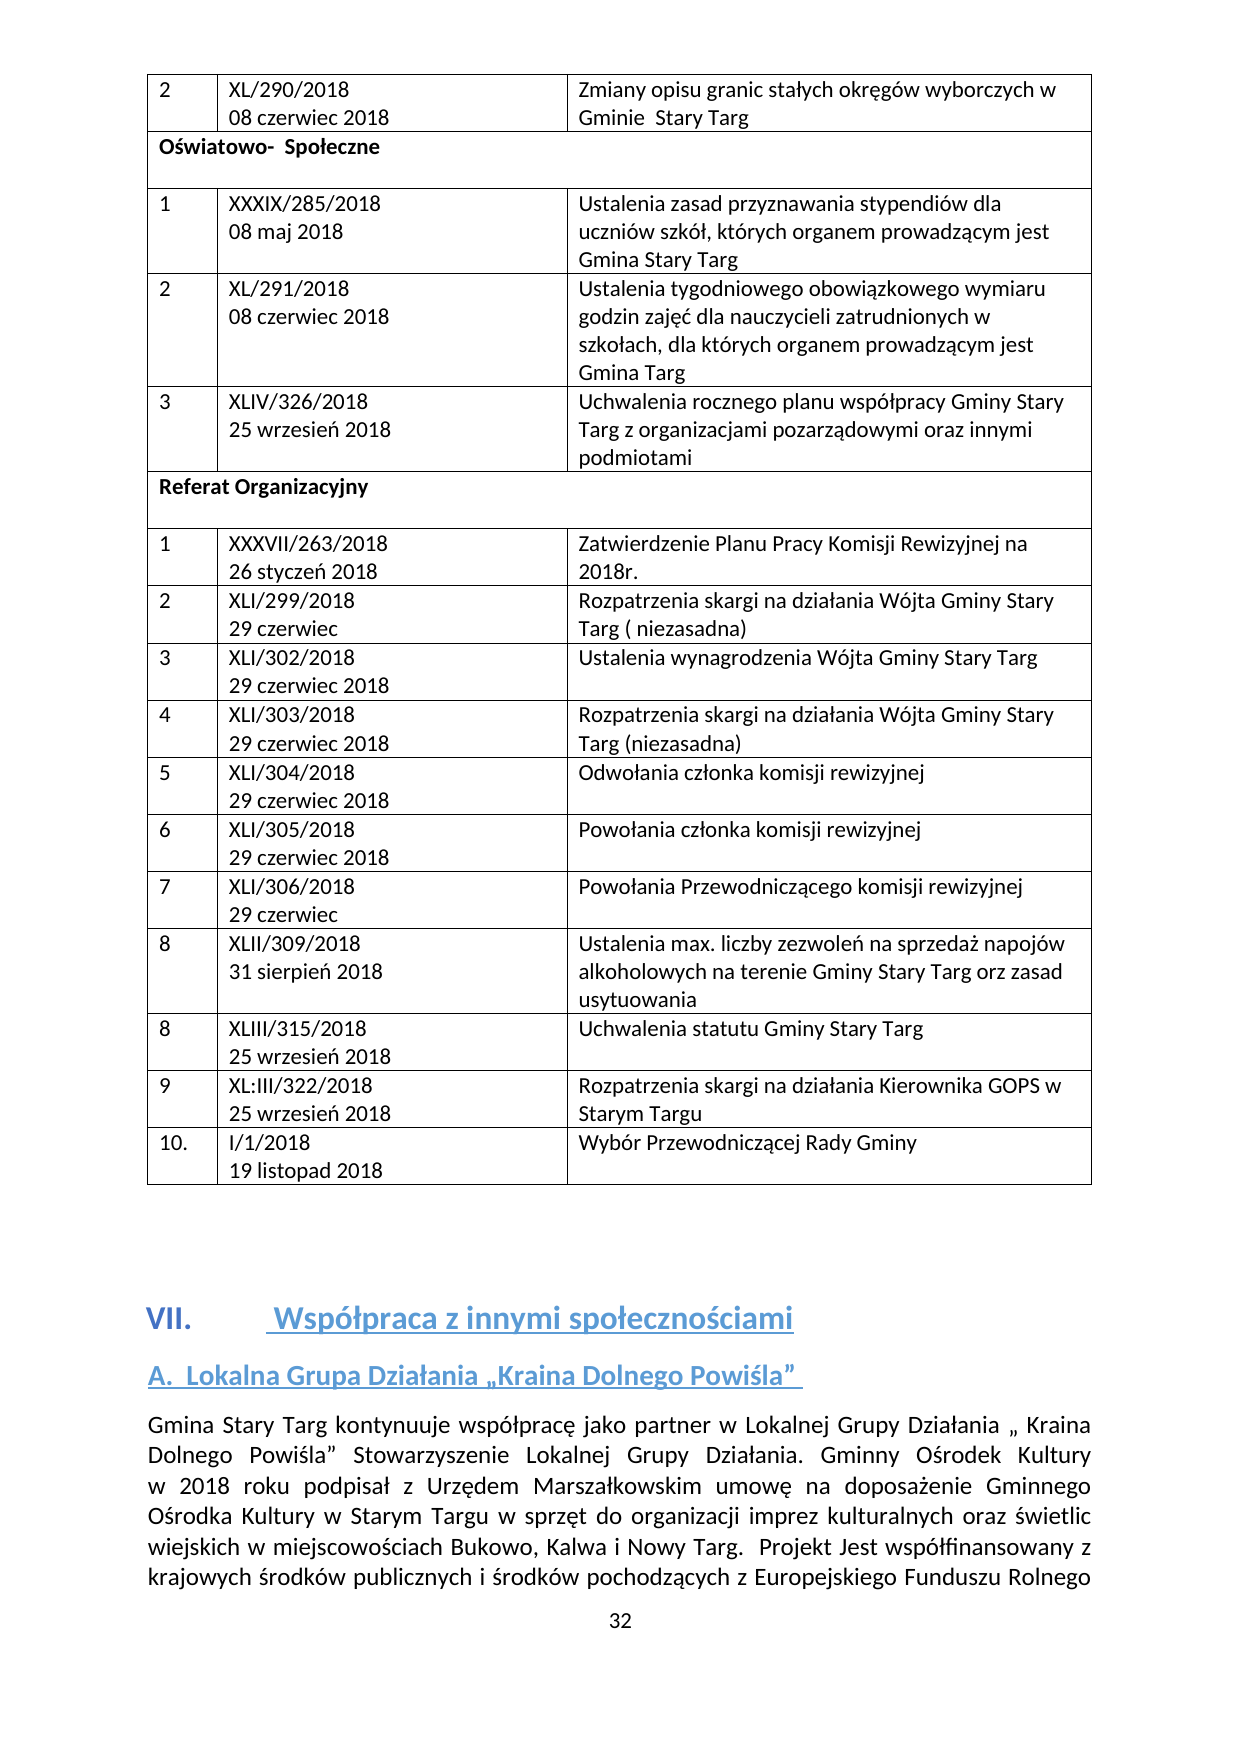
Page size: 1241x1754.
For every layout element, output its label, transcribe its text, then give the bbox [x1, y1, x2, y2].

table_cell 2 [148, 586, 217, 642]
table_cell Rozpatrzenia skargi na działania Kierownika GOPS w Starym Targu [568, 1071, 1091, 1127]
table_cell 8 [148, 929, 217, 1013]
table_cell Wybór Przewodniczącej Rady Gminy [568, 1128, 1091, 1184]
table_cell Powołania Przewodniczącego komisji rewizyjnej [568, 872, 1091, 928]
table_cell Uchwalenia rocznego planu współpracy Gminy Stary Targ z organizacjami pozarządowymi oraz innymi podmiotami [568, 387, 1091, 471]
table_cell Uchwalenia statutu Gminy Stary Targ [568, 1014, 1091, 1070]
table_cell Rozpatrzenia skargi na działania Wójta Gminy Stary Targ ( niezasadna) [568, 586, 1091, 642]
table_cell XXXIX/285/2018 08 maj 2018 [218, 189, 567, 273]
table_cell 5 [148, 758, 217, 814]
table_cell XL:III/322/2018 25 wrzesień 2018 [218, 1071, 567, 1127]
table_cell 1 [148, 189, 217, 273]
table_cell 3 [148, 387, 217, 471]
table_cell 3 [148, 644, 217, 699]
table_cell 1 [148, 529, 217, 585]
table_cell 2 [148, 274, 217, 386]
table_cell XXXVII/263/2018 26 styczeń 2018 [218, 529, 567, 585]
table_cell XLI/304/2018 29 czerwiec 2018 [218, 758, 567, 814]
table_cell Ustalenia tygodniowego obowiązkowego wymiaru godzin zajęć dla nauczycieli zatrudnionych w szkołach, dla których organem prowadzącym jest Gmina Targ [568, 274, 1091, 386]
table_cell Ustalenia zasad przyznawania stypendiów dla uczniów szkół, których organem prowadzącym jest Gmina Stary Targ [568, 189, 1091, 273]
table_cell XL/291/2018 08 czerwiec 2018 [218, 274, 567, 386]
table_cell 2 [148, 75, 217, 131]
table_cell XL/290/2018 08 czerwiec 2018 [218, 75, 567, 131]
list Współpraca z innymi społecznościami [192, 1297, 1093, 1338]
table_cell Zatwierdzenie Planu Pracy Komisji Rewizyjnej na 2018r. [568, 529, 1091, 585]
table_cell Ustalenia max. liczby zezwoleń na sprzedaż napojów alkoholowych na terenie Gminy Stary Targ orz zasad usytuowania [568, 929, 1091, 1013]
table_cell 6 [148, 815, 217, 871]
table_cell 7 [148, 872, 217, 928]
table_cell 9 [148, 1071, 217, 1127]
text A. Lokalna Grupa Działania „Kraina Dolnego Powiśla” [148, 1357, 1093, 1392]
table_cell Powołania członka komisji rewizyjnej [568, 815, 1091, 871]
table_cell XLII/309/2018 31 sierpień 2018 [218, 929, 567, 1013]
table_cell Odwołania członka komisji rewizyjnej [568, 758, 1091, 814]
table_cell 4 [148, 701, 217, 757]
table_cell Oświatowo- Społeczne [148, 132, 1091, 188]
table_cell XLIII/315/2018 25 wrzesień 2018 [218, 1014, 567, 1070]
table_cell XLI/299/2018 29 czerwiec [218, 586, 567, 642]
table_cell I/1/2018 19 listopad 2018 [218, 1128, 567, 1184]
table_cell XLIV/326/2018 25 wrzesień 2018 [218, 387, 567, 471]
table_cell Rozpatrzenia skargi na działania Wójta Gminy Stary Targ (niezasadna) [568, 701, 1091, 757]
table_cell Zmiany opisu granic stałych okręgów wyborczych w Gminie Stary Targ [568, 75, 1091, 131]
table_cell Ustalenia wynagrodzenia Wójta Gminy Stary Targ [568, 644, 1091, 699]
table_cell Referat Organizacyjny [148, 472, 1091, 528]
table_cell XLI/306/2018 29 czerwiec [218, 872, 567, 928]
table_cell XLI/303/2018 29 czerwiec 2018 [218, 701, 567, 757]
text Gmina Stary Targ kontynuuje współpracę jako partner w Lokalnej Grupy Działania „ Kraina Dolnego Powiśla” Stowarzyszenie Lokalnej Grupy Działania. Gminny Ośrodek Kultury w 2018 roku podpisał z Urzędem Marszałkowskim umowę na doposażenie Gminnego Ośrodka Kultury w Starym Targu w sprzęt do organizacji imprez kulturalnych oraz świetlic wiejskich w miejscowościach Bukowo, Kalwa i Nowy Targ. Projekt Jest współfinansowany z krajowych środków publicznych i środków pochodzących z Europejskiego Funduszu Rolnego [148, 1409, 1093, 1592]
table_cell 10. [148, 1128, 217, 1184]
table_cell XLI/305/2018 29 czerwiec 2018 [218, 815, 567, 871]
table_cell 8 [148, 1014, 217, 1070]
table_cell XLI/302/2018 29 czerwiec 2018 [218, 644, 567, 699]
